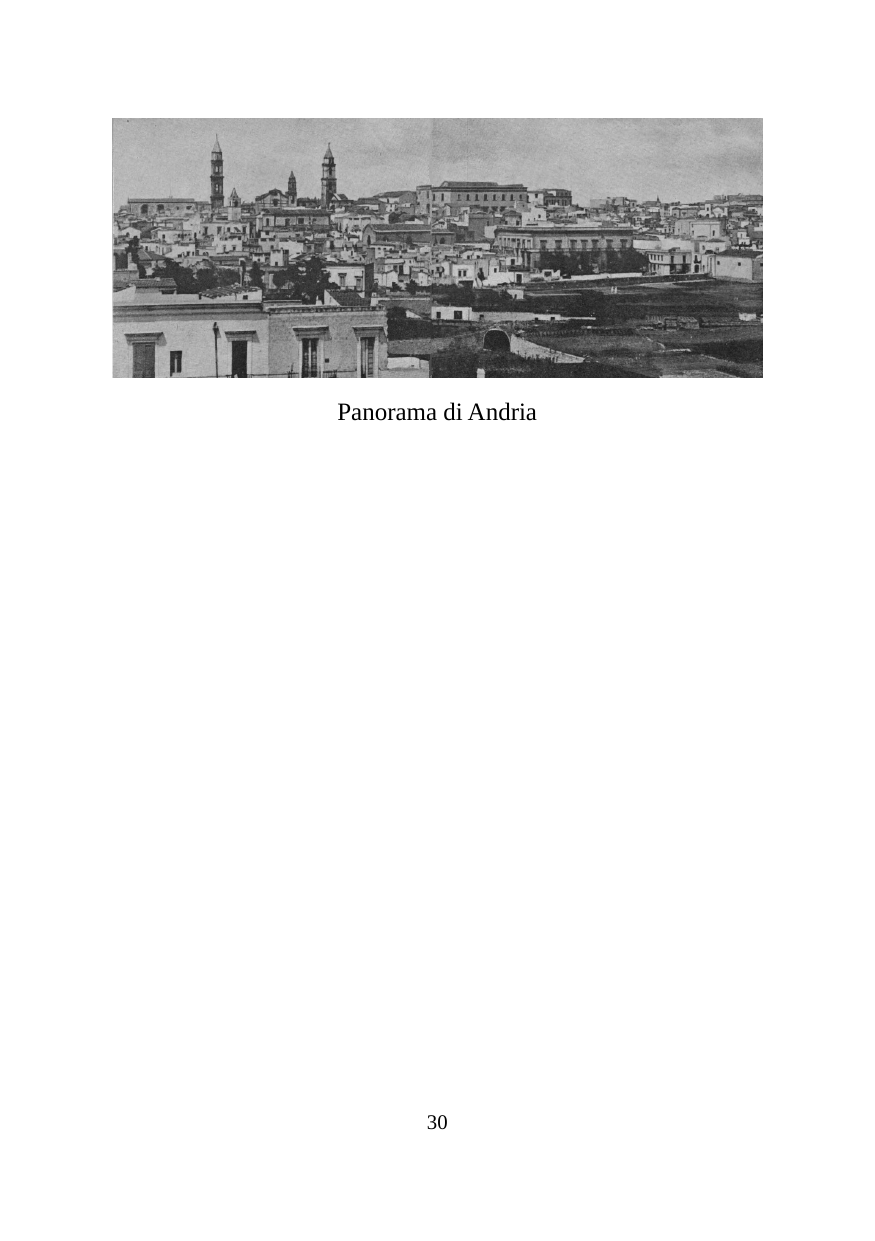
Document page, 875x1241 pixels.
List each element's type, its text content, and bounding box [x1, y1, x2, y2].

picture [111, 118, 763, 378]
text Panorama di Andria [112, 397, 762, 425]
